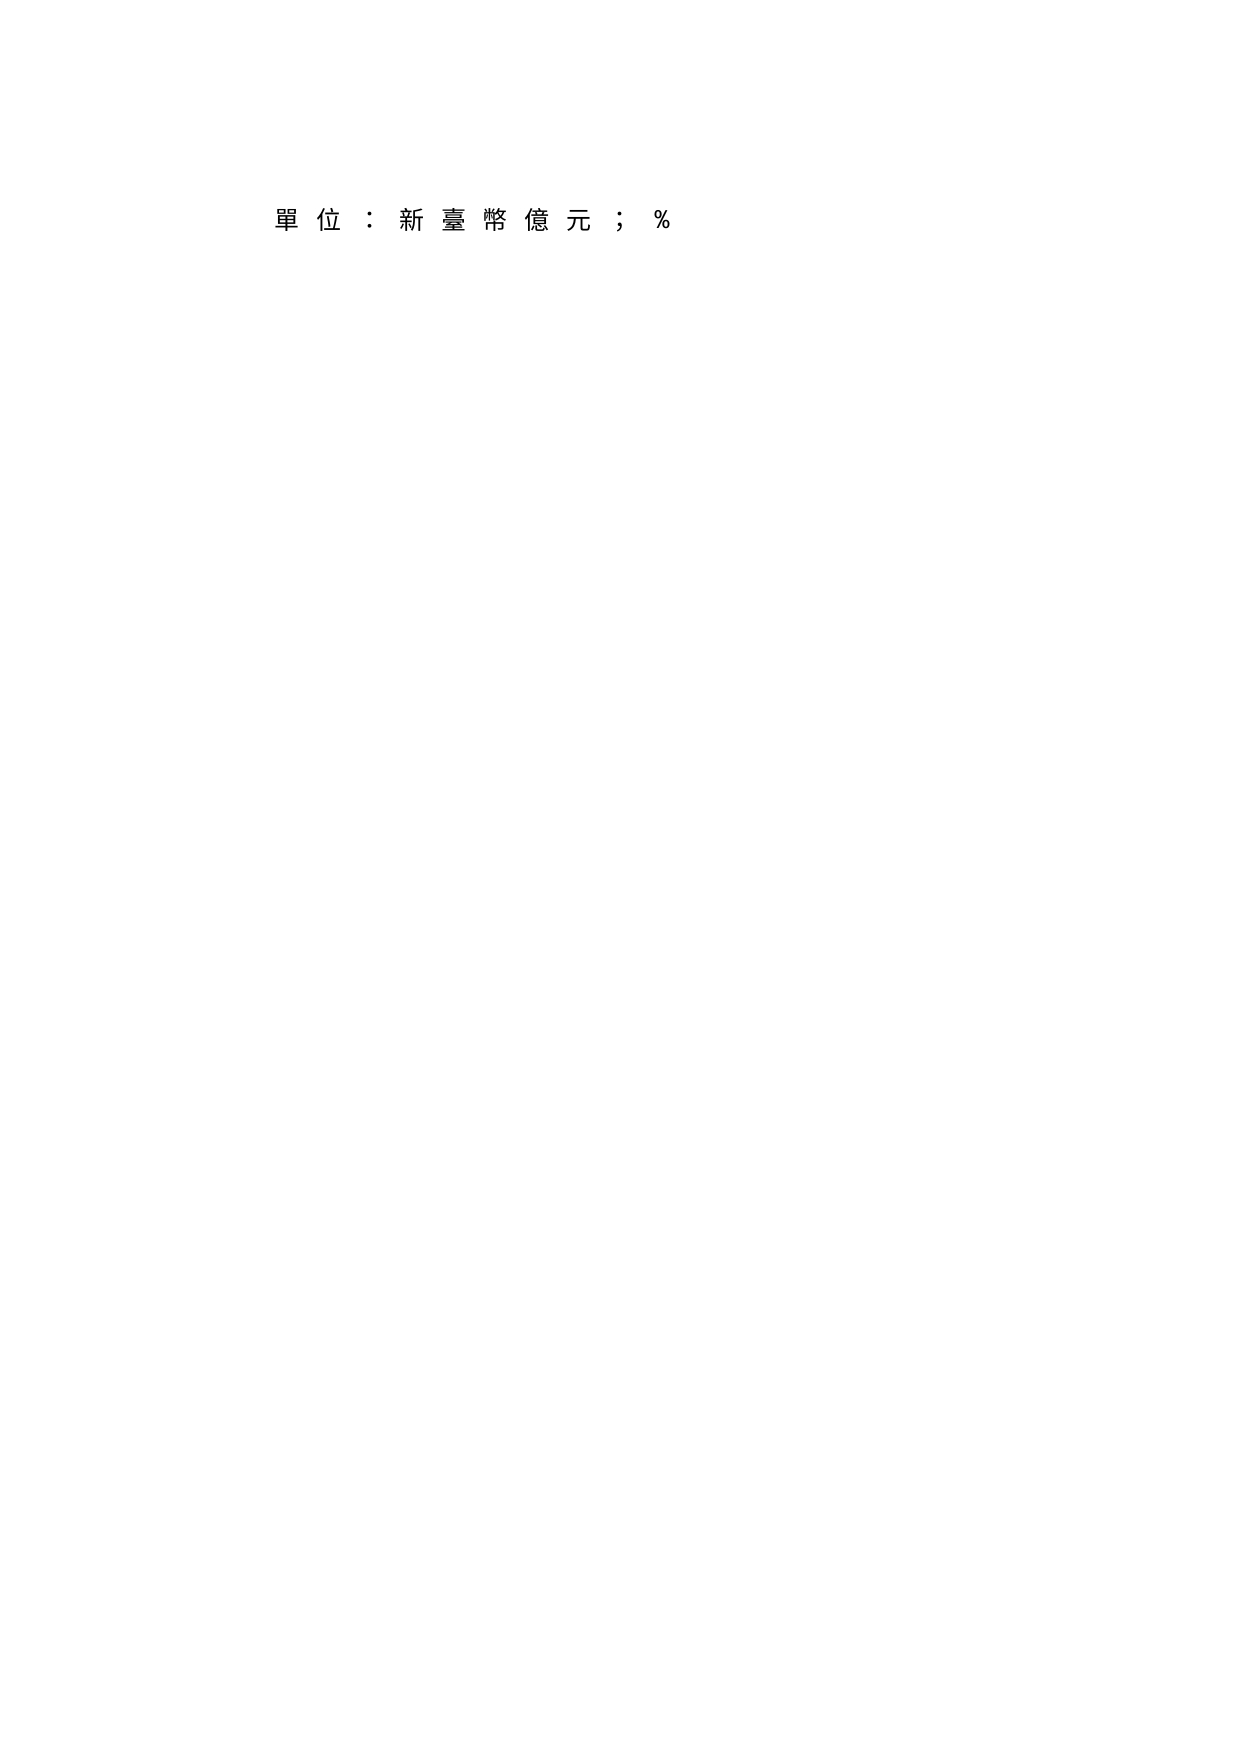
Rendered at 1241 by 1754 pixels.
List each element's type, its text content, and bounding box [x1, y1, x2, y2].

text 單位：新臺幣億元；% [183, 177, 1058, 240]
